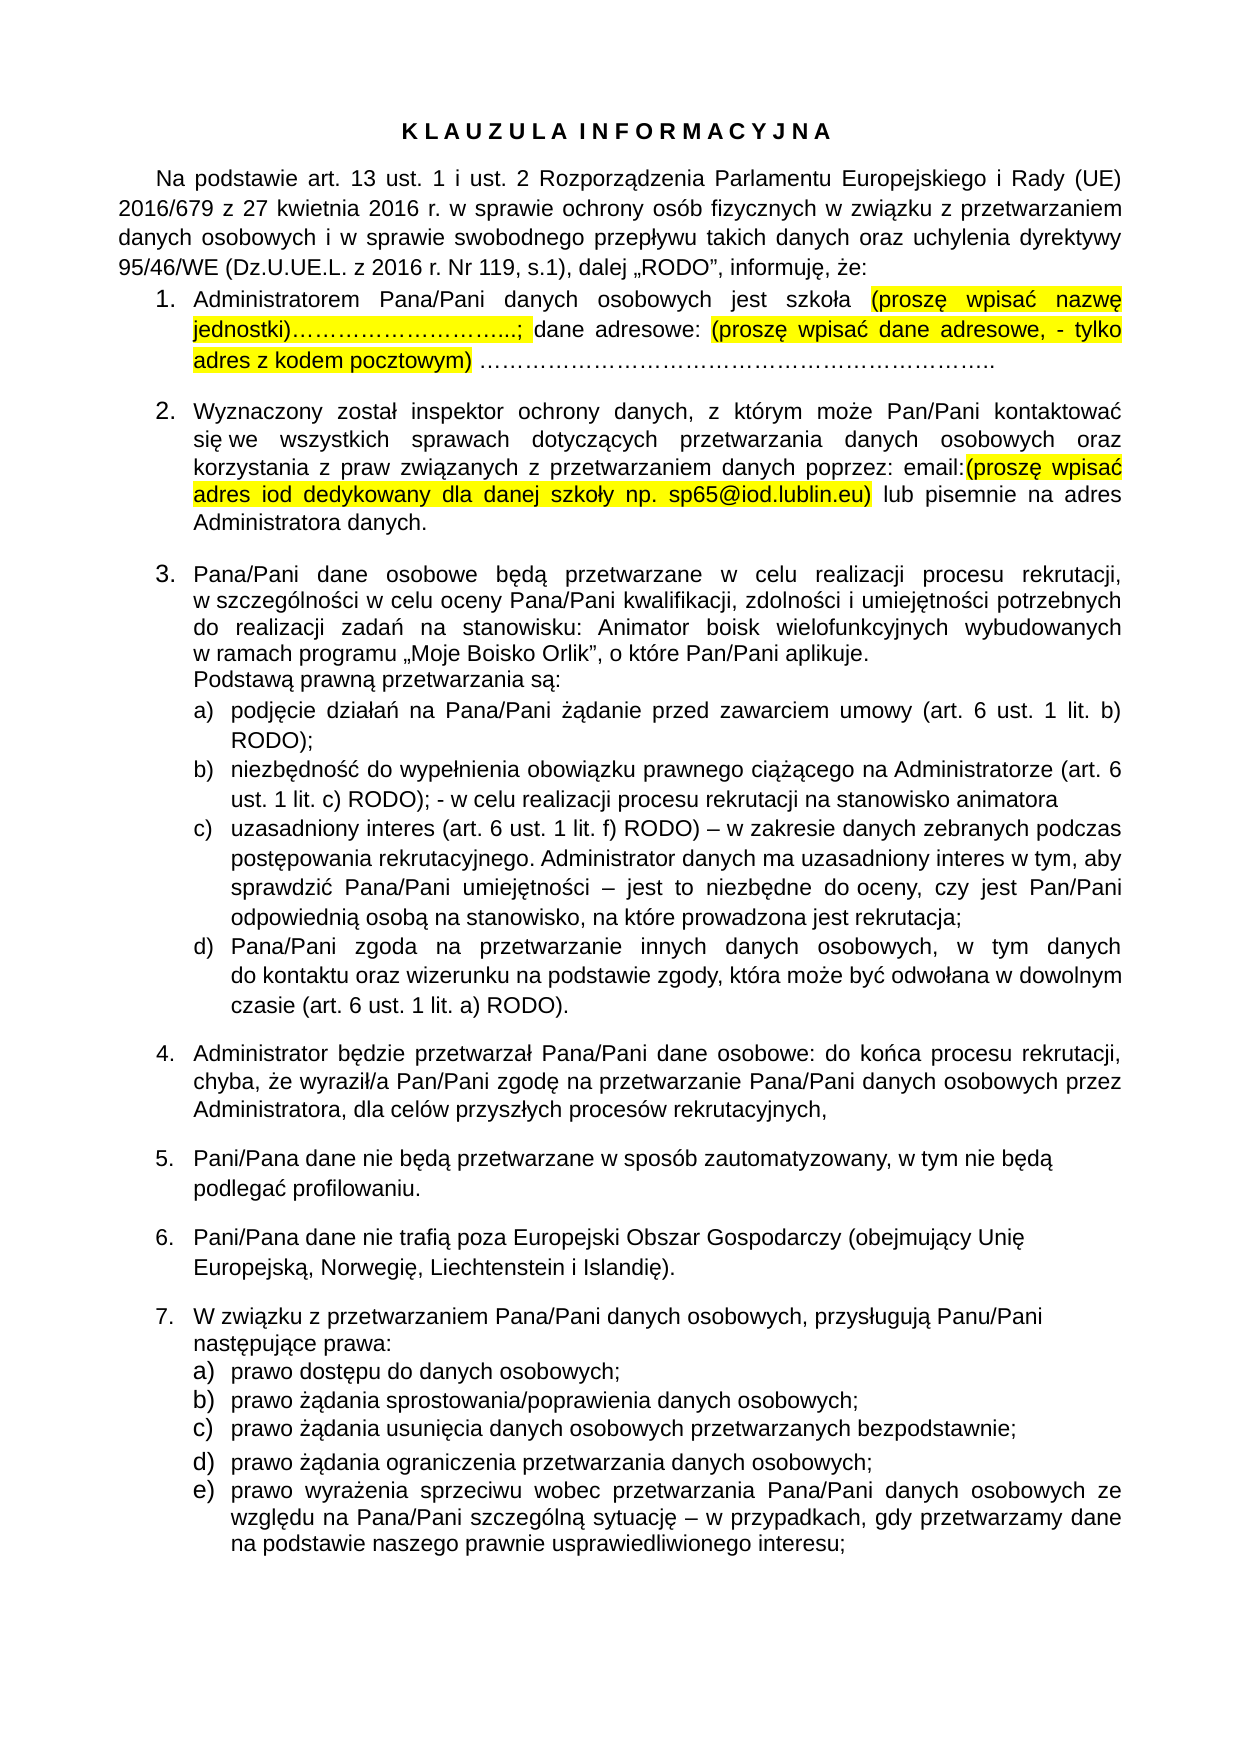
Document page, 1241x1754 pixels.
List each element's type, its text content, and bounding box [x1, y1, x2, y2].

list W związku z przetwarzaniem Pana/Pani danych osobowych, przysługują Panu/Pani następujące prawa: [155, 1303, 1122, 1356]
text 4. Administrator będzie przetwarzał Pana/Pani dane osobowe: do końca procesu rekrutacji, chyba, że wyraził/a Pan/Pani zgodę na przetwarzanie Pana/Pani danych osobowych przez Administratora, dla celów przyszłych procesów rekrutacyjnych, [156, 1040, 1122, 1122]
list Pana/Pani dane osobowe będą przetwarzane w celu realizacji procesu rekrutacji, w szczególności w celu oceny Pana/Pani kwalifikacji, zdolności i umiejętności potrzebnych do realizacji zadań na stanowisku: Animator boisk wielofunkcyjnych wybudowanych w ramach programu „Moje Boisko Orlik”, o które Pan/Pani aplikuje. [155, 559, 1122, 666]
list prawo żądania ograniczenia przetwarzania danych osobowych; [193, 1446, 1122, 1475]
list Pana/Pani zgoda na przetwarzanie innych danych osobowych, w tym danych do kontaktu oraz wizerunku na podstawie zgody, która może być odwołana w dowolnym czasie (art. 6 ust. 1 lit. a) RODO). [193, 933, 1122, 1018]
list prawo wyrażenia sprzeciwu wobec przetwarzania Pana/Pani danych osobowych ze względu na Pana/Pani szczególną sytuację – w przypadkach, gdy przetwarzamy dane na podstawie naszego prawnie usprawiedliwionego interesu; [193, 1475, 1122, 1557]
list podjęcie działań na Pana/Pani żądanie przed zawarciem umowy (art. 6 ust. 1 lit. b) RODO); [193, 697, 1122, 753]
list prawo żądania usunięcia danych osobowych przetwarzanych bezpodstawnie; [193, 1413, 1122, 1442]
list Administratorem Pana/Pani danych osobowych jest szkoła (proszę wpisać nazwę jednostki)………………………...; dane adresowe: (proszę wpisać dane adresowe, - tylko adres z kodem pocztowym) ………………………………………………………….. [155, 284, 1122, 373]
list Pani/Pana dane nie trafią poza Europejski Obszar Gospodarczy (obejmujący Unię Europejską, Norwegię, Liechtenstein i Islandię). [155, 1224, 1122, 1281]
list uzasadniony interes (art. 6 ust. 1 lit. f) RODO) – w zakresie danych zebranych podczas postępowania rekrutacyjnego. Administrator danych ma uzasadniony interes w tym, aby sprawdzić Pana/Pani umiejętności – jest to niezbędne do oceny, czy jest Pan/Pani odpowiednią osobą na stanowisko, na które prowadzona jest rekrutacja; [193, 815, 1122, 930]
text Na podstawie art. 13 ust. 1 i ust. 2 Rozporządzenia Parlamentu Europejskiego i Rady (UE) 2016/679 z 27 kwietnia 2016 r. w sprawie ochrony osób fizycznych w związku z przetwarzaniem danych osobowych i w sprawie swobodnego przepływu takich danych oraz uchylenia dyrektywy 95/46/WE (Dz.U.UE.L. z 2016 r. Nr 119, s.1), dalej „RODO”, informuję, że: [118, 165, 1122, 280]
list Wyznaczony został inspektor ochrony danych, z którym może Pan/Pani kontaktować się we wszystkich sprawach dotyczących przetwarzania danych osobowych oraz korzystania z praw związanych z przetwarzaniem danych poprzez: email:(proszę wpisać adres iod dedykowany dla danej szkoły np. sp65@iod.lublin.eu) lub pisemnie na adres Administratora danych. [155, 396, 1122, 535]
text K L A U Z U L A I N F O R M A C Y J N A [118, 118, 1114, 144]
text Podstawą prawną przetwarzania są: [193, 666, 1122, 693]
list prawo żądania sprostowania/poprawienia danych osobowych; [193, 1385, 1122, 1413]
list prawo dostępu do danych osobowych; [193, 1356, 1122, 1385]
list niezbędność do wypełnienia obowiązku prawnego ciążącego na Administratorze (art. 6 ust. 1 lit. c) RODO); - w celu realizacji procesu rekrutacji na stanowisko animatora [193, 756, 1122, 812]
list Pani/Pana dane nie będą przetwarzane w sposób zautomatyzowany, w tym nie będą podlegać profilowaniu. [155, 1145, 1120, 1202]
